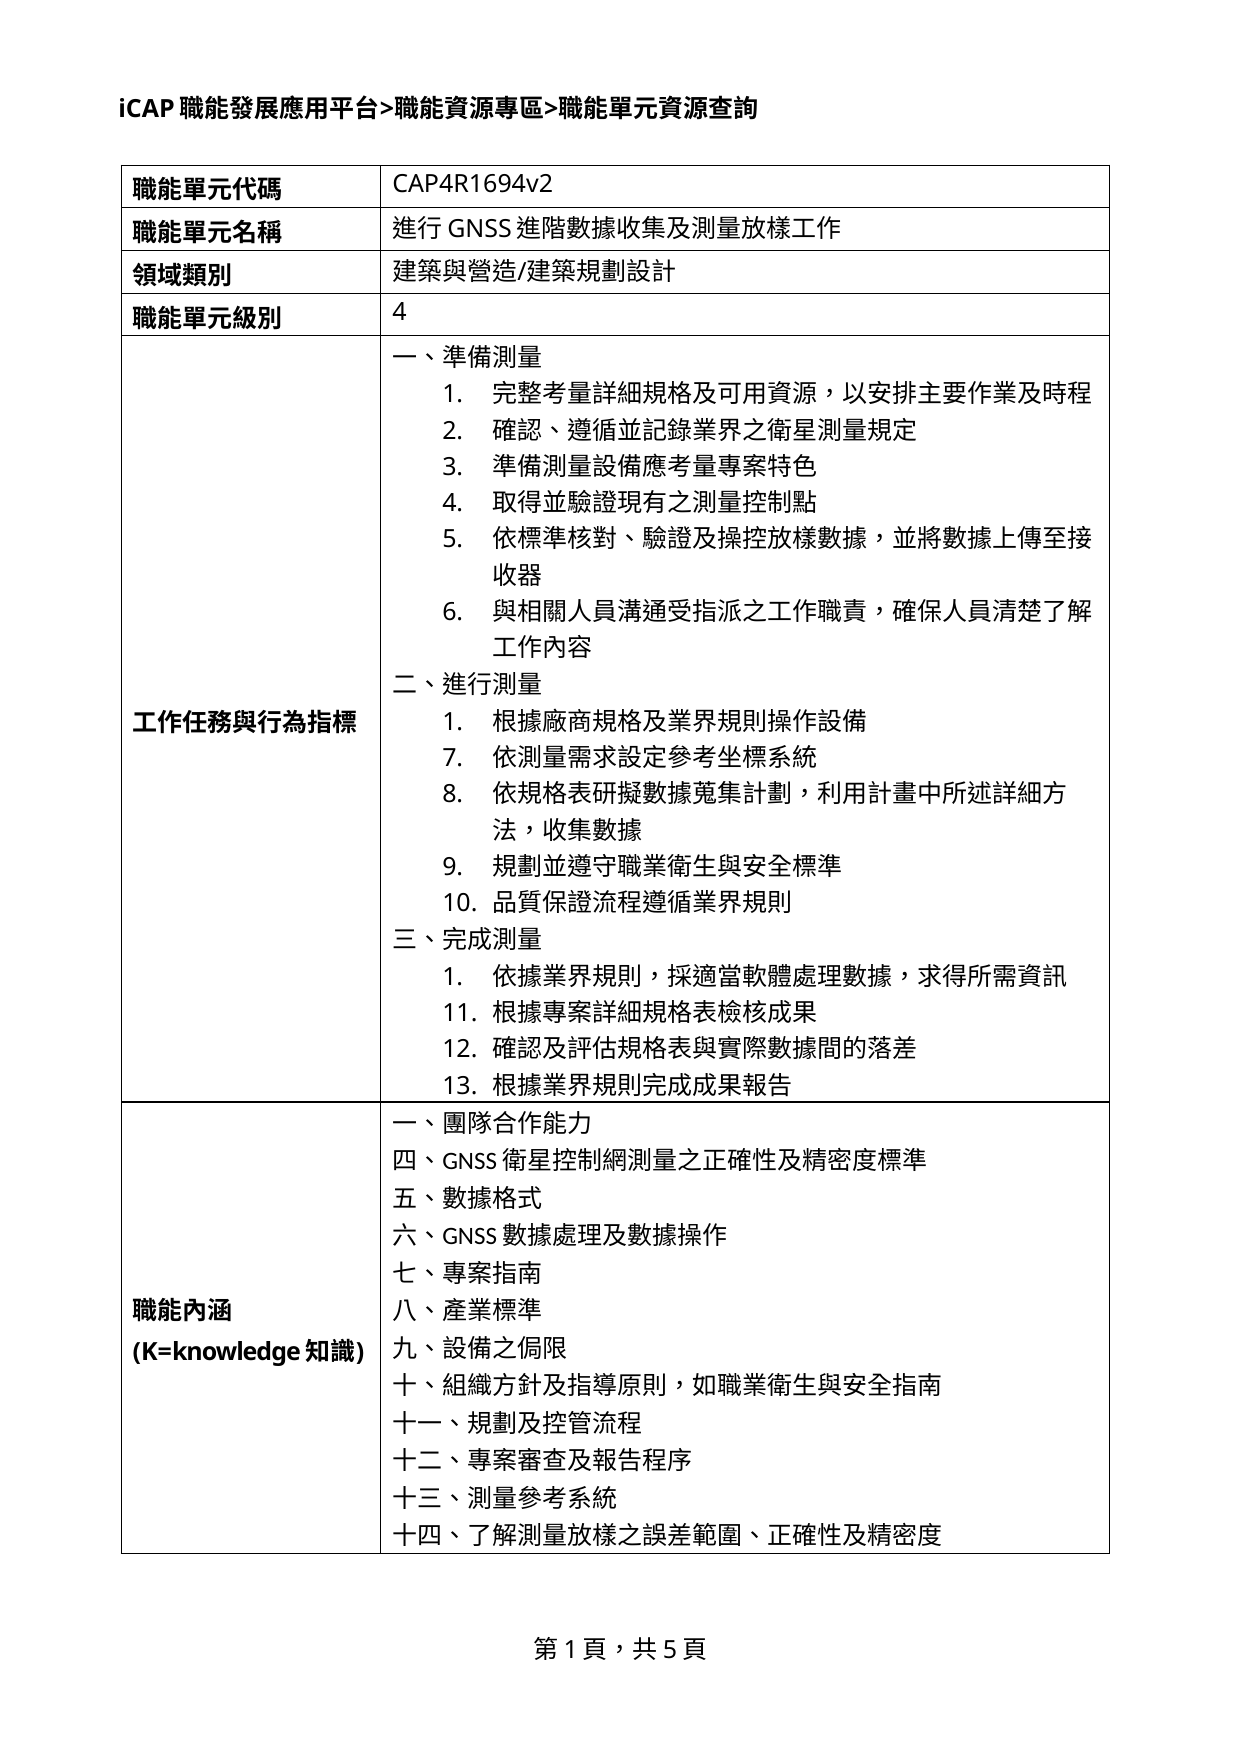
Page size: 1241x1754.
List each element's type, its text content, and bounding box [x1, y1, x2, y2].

table_header CAP4R1694v2 [381, 166, 1109, 207]
table_cell 職能單元級別 [122, 294, 380, 335]
table_cell 準備測量 完整考量詳細規格及可用資源，以安排主要作業及時程 確認、遵循並記錄業界之衛星測量規定 準備測量設備應考量專案特色 取得並驗證現有之測量控制點 依標準核對、驗證及操控放樣數據，並將數據上傳至接收器 與相關人員溝通受指派之工作職責，確保人員清楚了解工作內容 進行測量 根據廠商規格及業界規則操作設備 依測量需求設定參考坐標系統 依規格表研擬數據蒐集計劃，利用計畫中所述詳細方法，收集數據 規劃並遵守職業衛生與安全標準 品質保證流程遵循業界規則 完成測量 依據業界規則，採適當軟體處理數據，求得所需資訊 根據專案詳細規格表檢核成果 確認及評估規格表與實際數據間的落差 根據業界規則完成成果報告 [381, 336, 1109, 1101]
table_cell 建築與營造/建築規劃設計 [381, 251, 1109, 293]
table_cell 團隊合作能力 GNSS 衛星控制網測量之正確性及精密度標準 數據格式 GNSS 數據處理及數據操作 專案指南 產業標準 設備之侷限 組織方針及指導原則，如職業衛生與安全指南 規劃及控管流程 專案審查及報告程序 測量參考系統 了解測量放樣之誤差範圍、正確性及精密度 [381, 1103, 1109, 1552]
table_cell 領域類別 [122, 251, 380, 293]
table_cell 職能內涵 (K=knowledge知識) [122, 1103, 380, 1552]
table_cell 職能單元名稱 [122, 208, 380, 250]
table_cell 進行GNSS進階數據收集及測量放樣工作 [381, 208, 1109, 250]
table_cell 4 [381, 294, 1109, 335]
table_cell 工作任務與行為指標 [122, 336, 380, 1101]
table_header 職能單元代碼 [122, 166, 380, 207]
